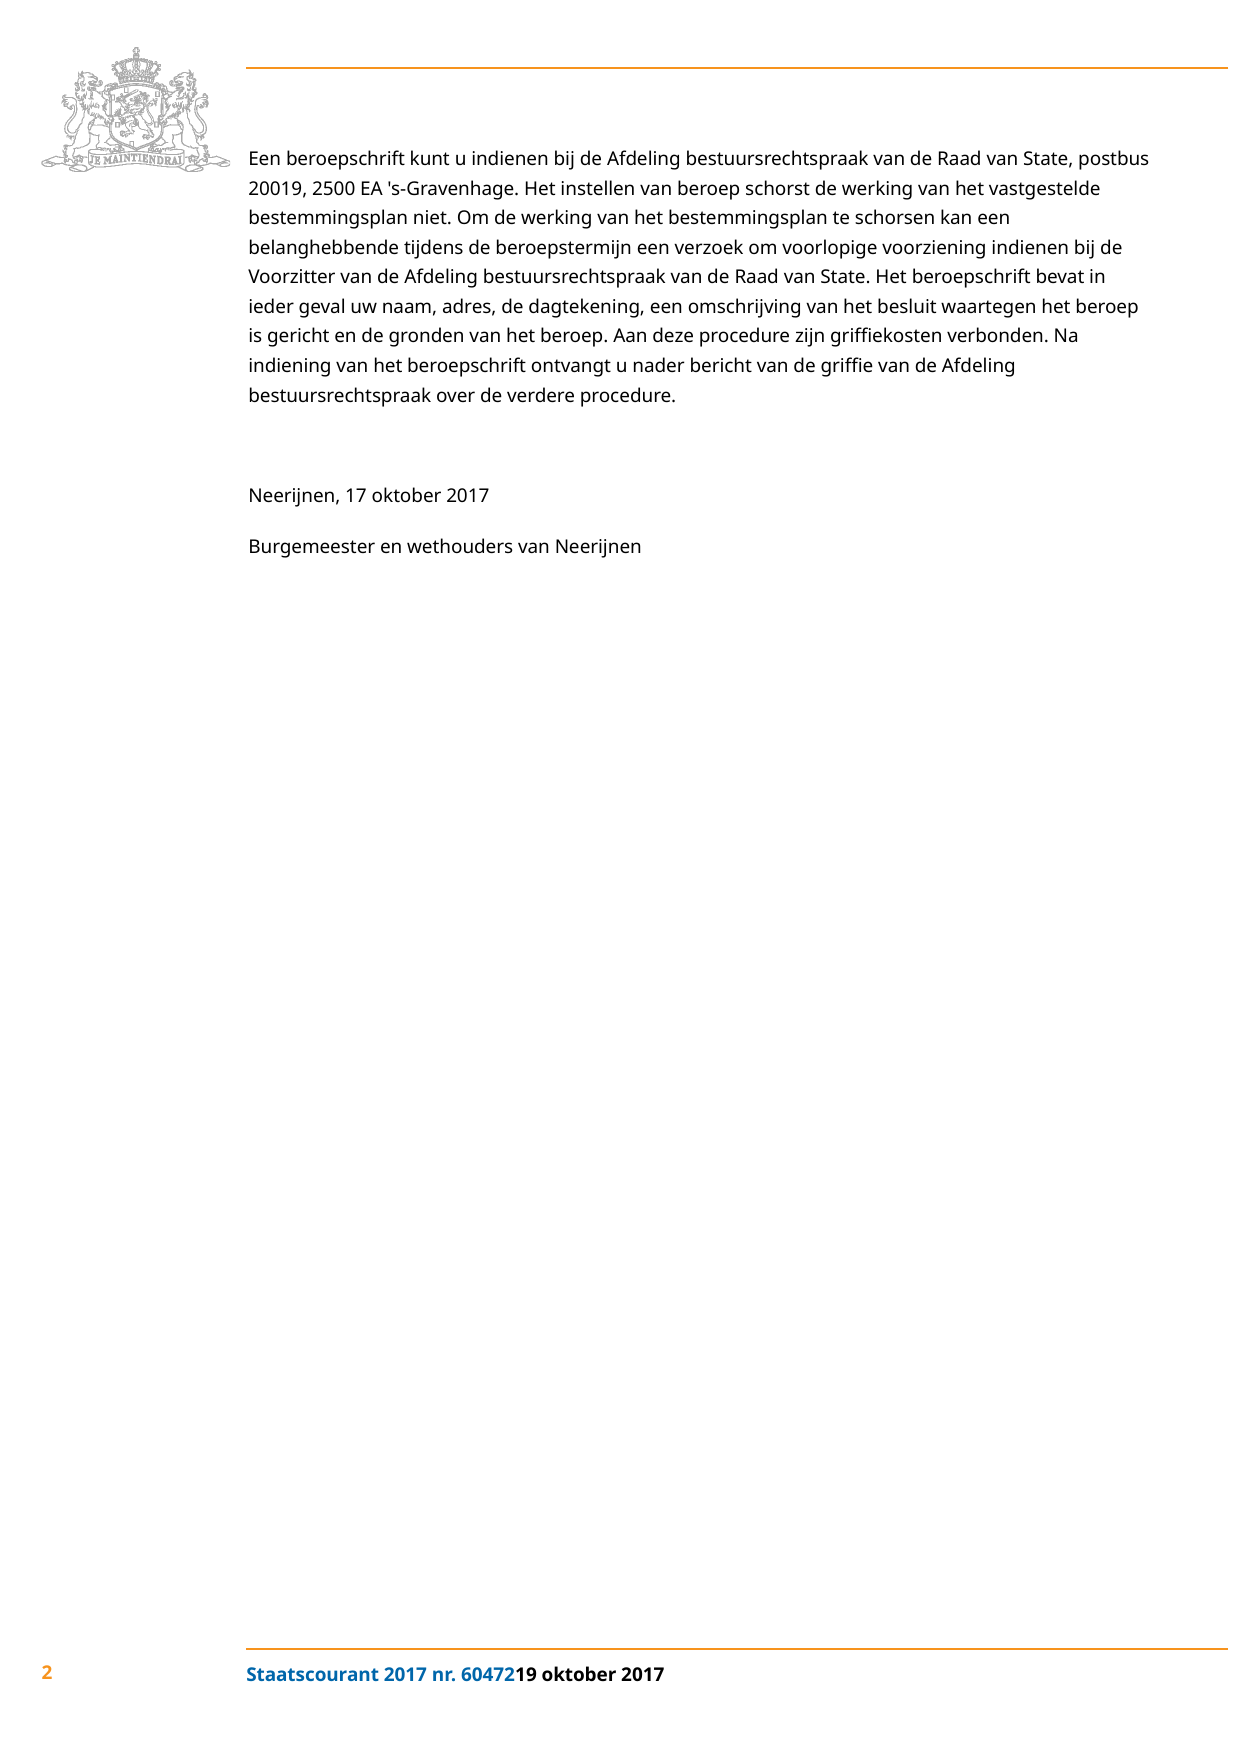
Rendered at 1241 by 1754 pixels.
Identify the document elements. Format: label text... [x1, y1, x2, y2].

picture [41, 47, 231, 172]
text Burgemeester en wethouders van Neerijnen [248, 533, 1152, 559]
text Neerijnen, 17 oktober 2017 [248, 483, 1152, 508]
text Een beroepschrift kunt u indienen bij de Afdeling bestuursrechtspraak van de Raad van State, postbus 20019, 2500 EA 's-Gravenhage. Het instellen van beroep schorst de werking van het vastgestelde bestemmingsplan niet. Om de werking van het bestemmingsplan te schorsen kan een belanghebbende tijdens de beroepstermijn een verzoek om voorlopige voorziening indienen bij de Voorzitter van de Afdeling bestuursrechtspraak van de Raad van State. Het beroepschrift bevat in ieder geval uw naam, adres, de dagtekening, een omschrijving van het besluit waartegen het beroep is gericht en de gronden van het beroep. Aan deze procedure zijn griffiekosten verbonden. Na indiening van het beroepschrift ontvangt u nader bericht van de griffie van de Afdeling bestuursrechtspraak over de verdere procedure. [248, 145, 1152, 408]
